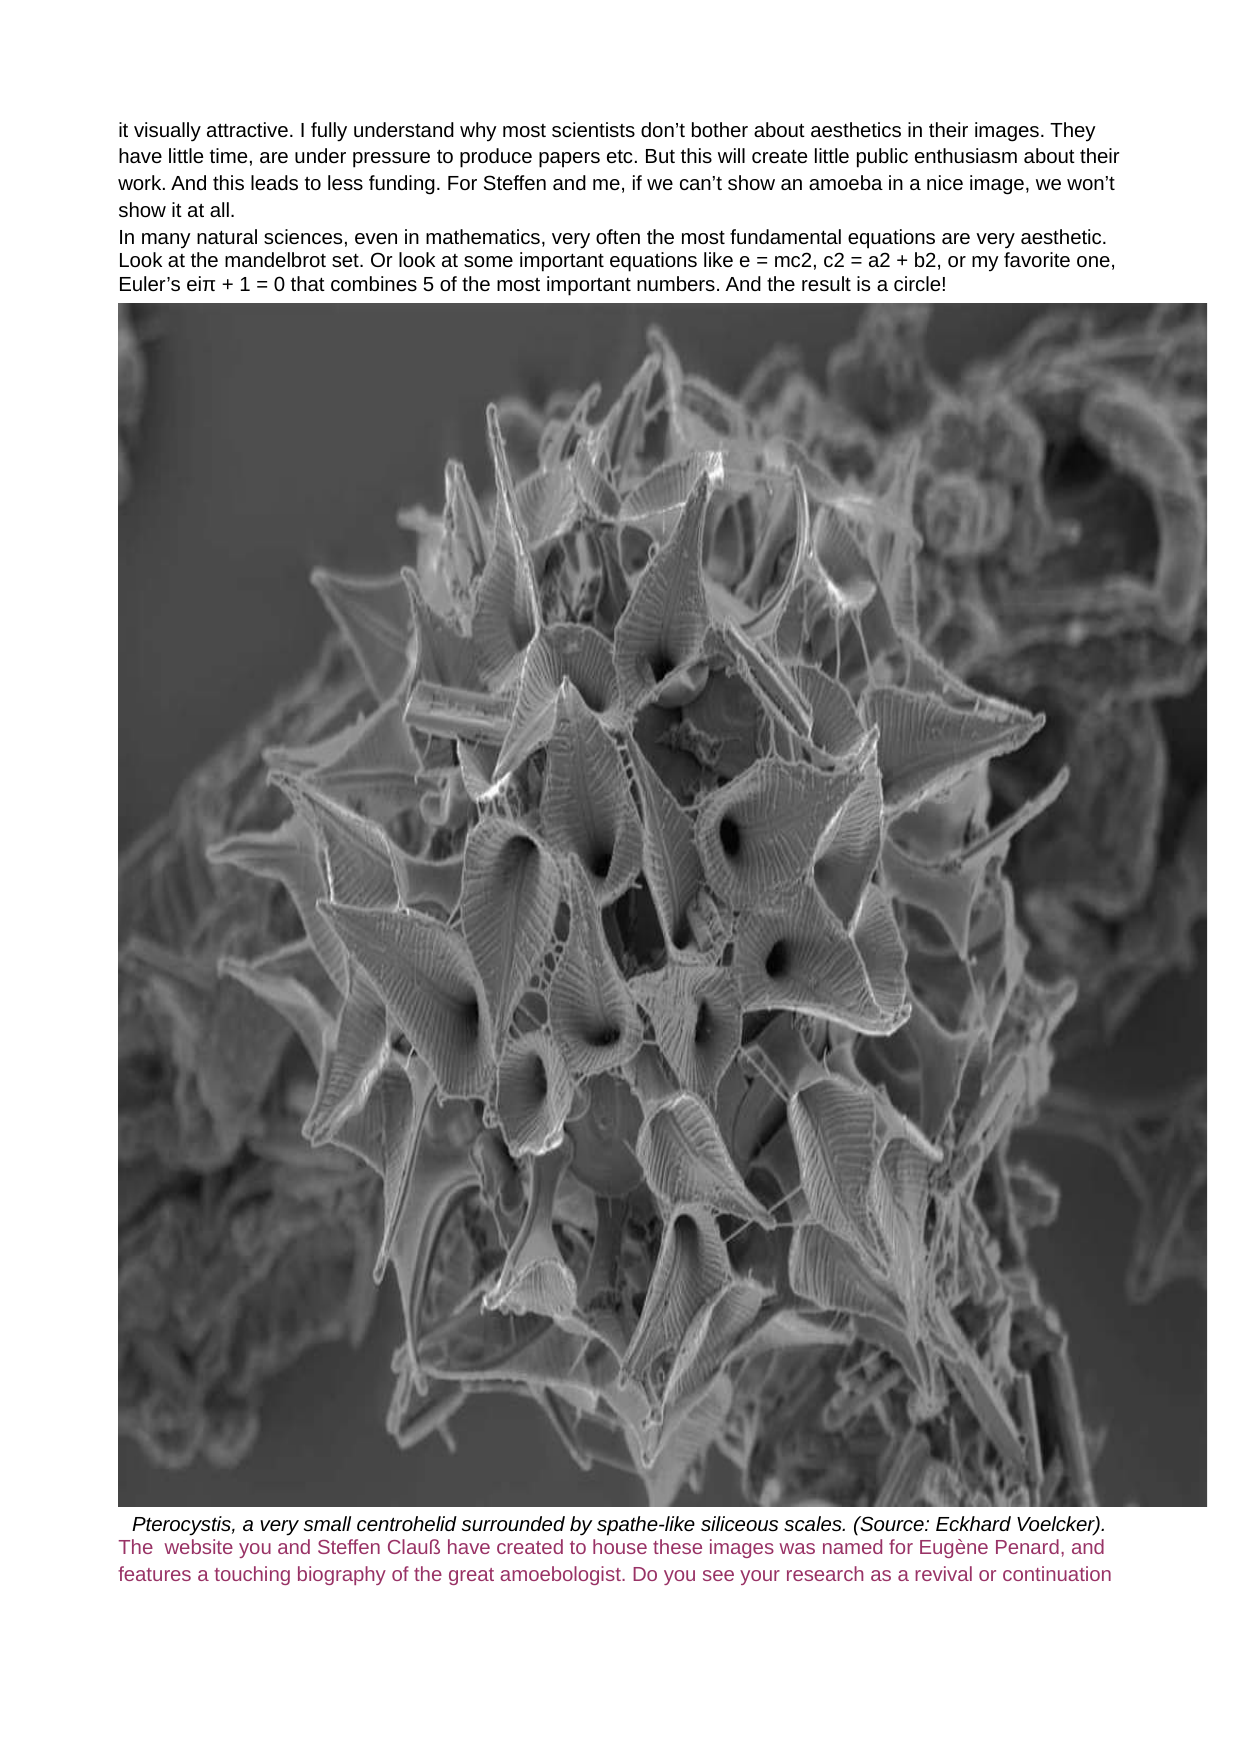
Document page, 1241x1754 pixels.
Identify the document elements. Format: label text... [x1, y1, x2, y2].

text The website you and Steffen Clauß have created to house these images was named for Eugène Penard, and features a touching biography of the great amoebologist. Do you see your research as a revival or continuation [118, 1535, 1122, 1586]
text it visually attractive. I fully understand why most scientists don’t bother about aesthetics in their images. They have little time, are under pressure to produce papers etc. But this will create little public enthusiasm about their work. And this leads to less funding. For Steffen and me, if we can’t show an amoeba in a nice image, we won’t show it at all. [118, 118, 1122, 222]
text In many natural sciences, even in mathematics, very often the most fundamental equations are very aesthetic. Look at the mandelbrot set. Or look at some important equations like e = mc2, c2 = a2 + b2, or my favorite one, Euler’s eiπ + 1 = 0 that combines 5 of the most important numbers. And the result is a circle! [118, 225, 1122, 295]
picture [118, 303, 1208, 1507]
text Pterocystis, a very small centrohelid surrounded by spathe-like siliceous scales. (Source: Eckhard Voelcker). [118, 1510, 1122, 1535]
